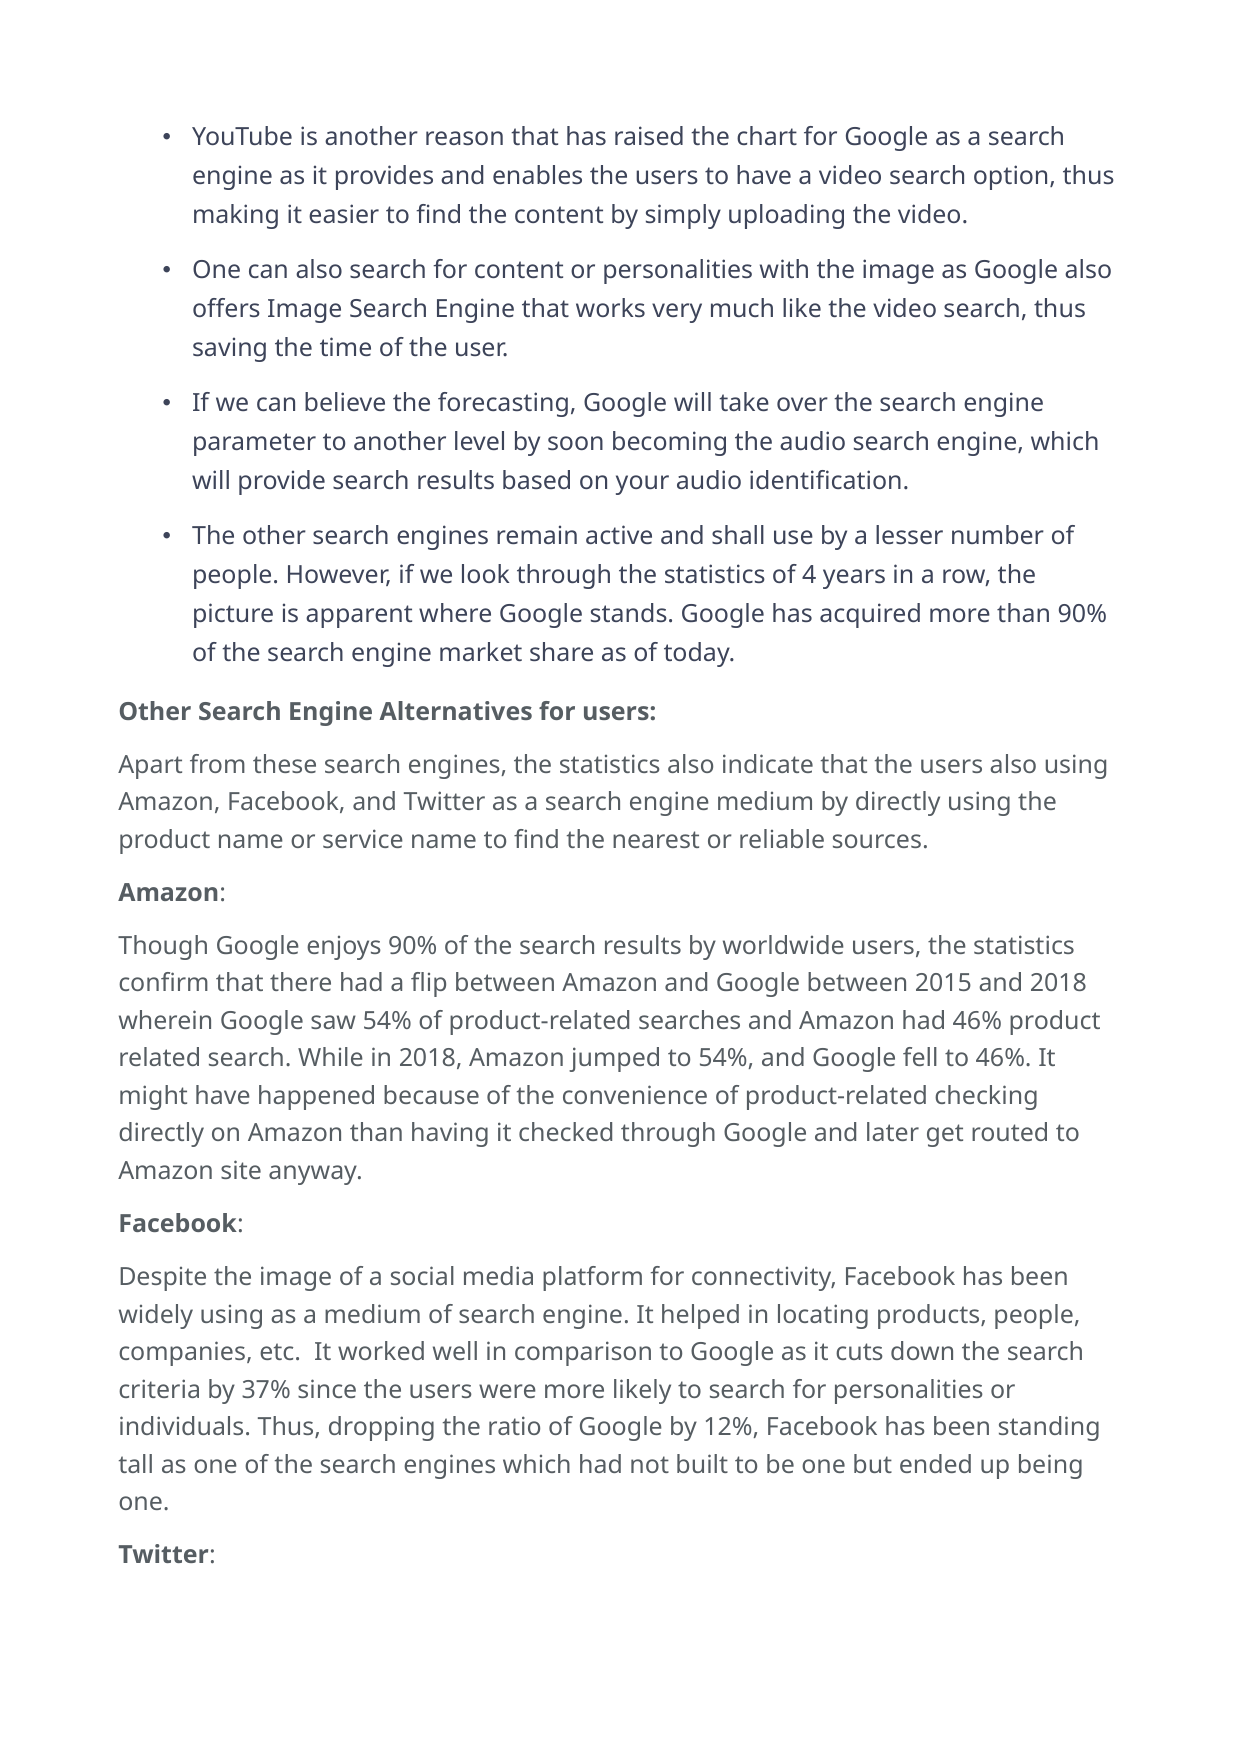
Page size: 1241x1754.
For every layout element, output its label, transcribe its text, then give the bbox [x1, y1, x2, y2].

text Apart from these search engines, the statistics also indicate that the users also using Amazon, Facebook, and Twitter as a search engine medium by directly using the product name or service name to find the nearest or reliable sources. [118, 743, 1122, 855]
text Facebook: [118, 1202, 1122, 1240]
list If we can believe the forecasting, Google will take over the search engine parameter to another level by soon becoming the audio search engine, which will provide search results based on your audio identification. [162, 384, 1122, 497]
text Twitter: [118, 1533, 1122, 1571]
text Amazon: [118, 871, 1122, 908]
list YouTube is another reason that has raised the chart for Google as a search engine as it provides and enables the users to have a video search option, thus making it easier to find the content by simply uploading the video. [162, 118, 1122, 231]
text Despite the image of a social media platform for connectivity, Facebook has been widely using as a medium of search engine. It helped in locating products, people, companies, etc. It worked well in comparison to Google as it cuts down the search criteria by 37% since the users were more likely to search for personalities or individuals. Thus, dropping the ratio of Google by 12%, Facebook has been standing tall as one of the search engines which had not built to be one but ended up being one. [118, 1255, 1122, 1518]
text Other Search Engine Alternatives for users: [118, 690, 1122, 727]
list One can also search for content or personalities with the image as Google also offers Image Search Engine that works very much like the video search, thus saving the time of the user. [162, 251, 1122, 364]
text Though Google enjoys 90% of the search results by worldwide users, the statistics confirm that there had a flip between Amazon and Google between 2015 and 2018 wherein Google saw 54% of product-related searches and Amazon had 46% product related search. While in 2018, Amazon jumped to 54%, and Google fell to 46%. It might have happened because of the convenience of product-related checking directly on Amazon than having it checked through Google and later get routed to Amazon site anyway. [118, 924, 1122, 1187]
list The other search engines remain active and shall use by a lesser number of people. However, if we look through the statistics of 4 years in a row, the picture is apparent where Google stands. Google has acquired more than 90% of the search engine market share as of today. [162, 517, 1122, 669]
